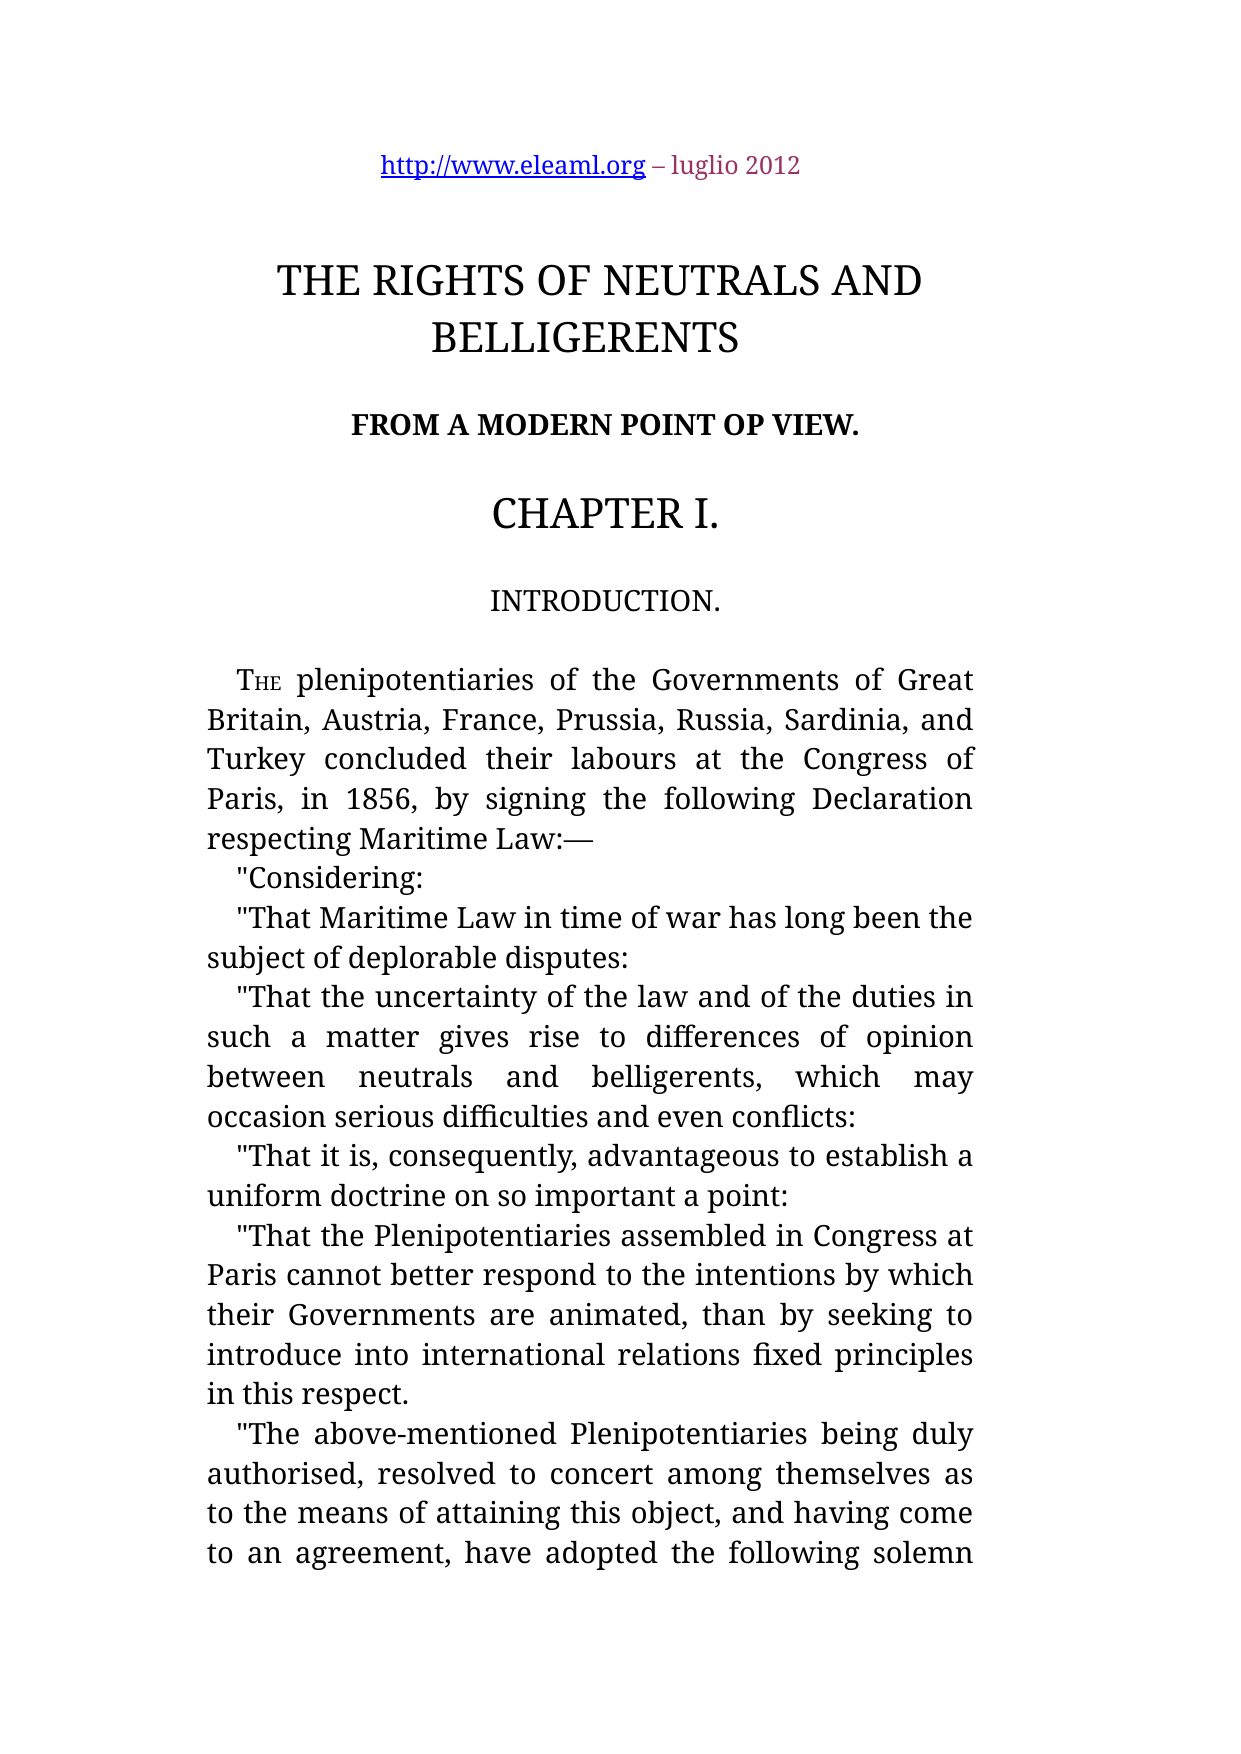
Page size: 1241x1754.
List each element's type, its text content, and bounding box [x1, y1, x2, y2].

text "That Maritime Law in time of war has long been the subject of deplorable disputes: [207, 897, 974, 977]
text "Considering: [207, 858, 974, 897]
text THE RIGHTS OF NEUTRALS AND BELLIGERENTS [207, 251, 974, 364]
text "The above-mentioned Plenipotentiaries being duly authorised, resolved to concert among themselves as to the means of attaining this object, and having come to an agreement, have adopted the following solemn [207, 1413, 974, 1572]
text INTRODUCTION. [207, 580, 974, 619]
text "That the uncertainty of the law and of the duties in such a matter gives rise to differences of opinion between neutrals and belligerents, which may occasion serious difficulties and even conflicts: [207, 977, 974, 1136]
text CHAPTER I. [207, 483, 974, 540]
text "That it is, consequently, advantageous to establish a uniform doctrine on so important a point: [207, 1136, 974, 1215]
text The plenipotentiaries of the Governments of Great Britain, Austria, France, Prussia, Russia, Sardinia, and Turkey concluded their labours at the Congress of Paris, in 1856, by signing the following Declaration respecting Maritime Law:— [207, 659, 974, 858]
text FROM A MODERN POINT OP VIEW. [207, 404, 974, 444]
text "That the Plenipotentiaries assembled in Congress at Paris cannot better respond to the intentions by which their Governments are animated, than by seeking to introduce into international relations fixed principles in this respect. [207, 1215, 974, 1413]
